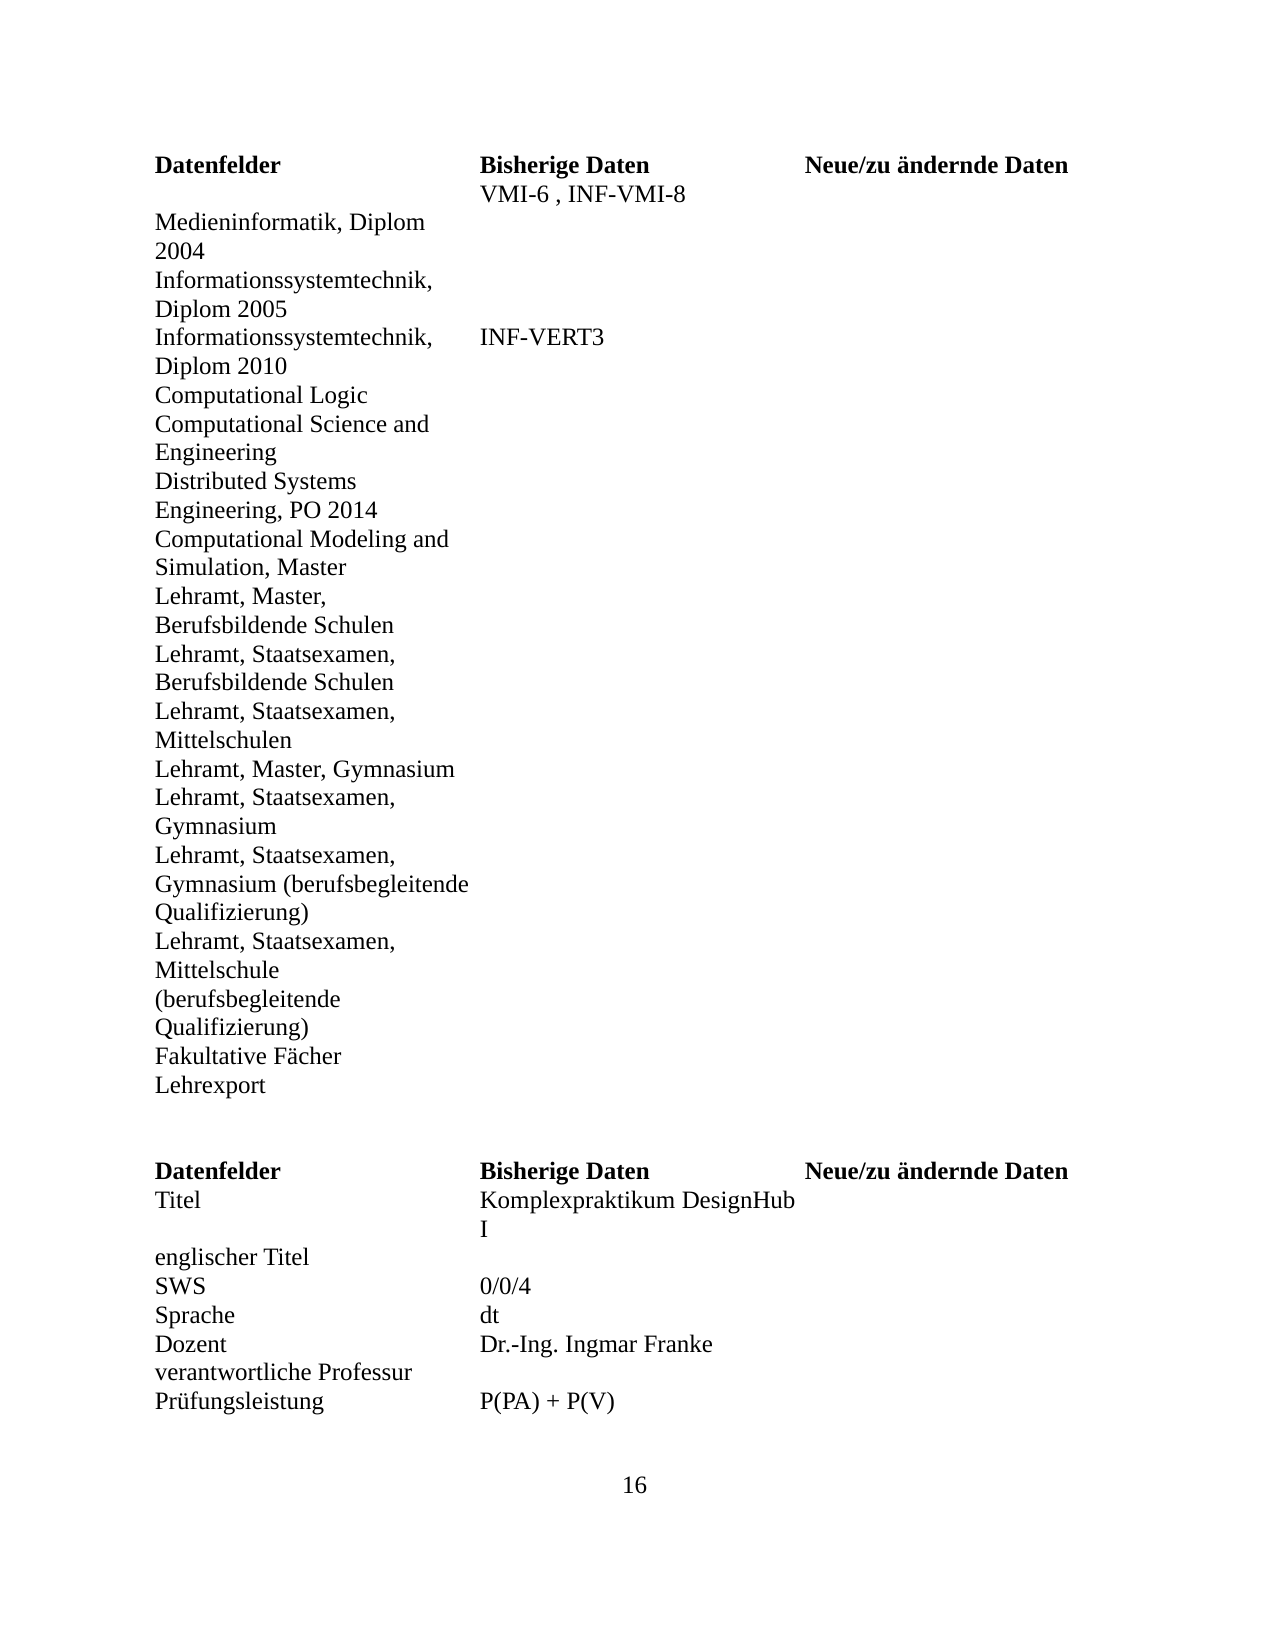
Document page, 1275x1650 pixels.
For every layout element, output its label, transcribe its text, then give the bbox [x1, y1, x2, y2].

table_cell [475, 380, 800, 409]
table_cell Lehramt, Staatsexamen, Mittelschulen [150, 696, 475, 754]
table_cell [800, 380, 1125, 409]
table_cell Lehrexport [150, 1070, 475, 1099]
table_cell [800, 581, 1125, 639]
table_cell [800, 783, 1125, 840]
table_header Bisherige Daten [475, 1156, 800, 1185]
table_cell [475, 1243, 800, 1271]
table_cell VMI-6 , INF-VMI-8 [475, 179, 800, 207]
table_cell Computational Science and Engineering [150, 409, 475, 466]
table_cell 0/0/4 [475, 1271, 800, 1300]
table_cell [150, 179, 475, 207]
table_cell [800, 1329, 1125, 1357]
table_cell Lehramt, Staatsexamen, Gymnasium [150, 783, 475, 840]
table_cell Fakultative Fächer [150, 1041, 475, 1070]
table_cell Prüfungsleistung [150, 1386, 475, 1415]
table_cell [800, 524, 1125, 581]
table_cell [475, 696, 800, 754]
table_cell Computational Modeling and Simulation, Master [150, 524, 475, 581]
table_cell [800, 1358, 1125, 1386]
table_cell [800, 754, 1125, 782]
table_cell Lehramt, Master, Berufsbildende Schulen [150, 581, 475, 639]
table_cell [475, 1041, 800, 1070]
table_cell [800, 1300, 1125, 1329]
table_header Neue/zu ändernde Daten [800, 150, 1125, 179]
table_cell [475, 524, 800, 581]
table_cell Informationssystemtechnik, Diplom 2005 [150, 265, 475, 322]
table_cell [800, 179, 1125, 207]
table_cell [800, 696, 1125, 754]
table_cell Lehramt, Staatsexamen, Gymnasium (berufsbegleitende Qualifizierung) [150, 840, 475, 926]
table_cell [800, 1185, 1125, 1242]
table_cell [800, 323, 1125, 380]
table_cell [475, 581, 800, 639]
table_cell [800, 1041, 1125, 1070]
table_cell englischer Titel [150, 1243, 475, 1271]
table_cell [800, 639, 1125, 696]
table_header Neue/zu ändernde Daten [800, 1156, 1125, 1185]
table_cell verantwortliche Professur [150, 1358, 475, 1386]
table_cell [475, 466, 800, 524]
table_cell [800, 409, 1125, 466]
table_header Datenfelder [150, 1156, 475, 1185]
table_cell Computational Logic [150, 380, 475, 409]
table_cell Lehramt, Staatsexamen, Berufsbildende Schulen [150, 639, 475, 696]
table_cell Komplexpraktikum DesignHub I [475, 1185, 800, 1242]
table_cell [475, 265, 800, 322]
table_cell [800, 265, 1125, 322]
table_cell [475, 1358, 800, 1386]
table_cell [800, 1070, 1125, 1099]
table_cell Sprache [150, 1300, 475, 1329]
table_cell [475, 840, 800, 926]
table_header Datenfelder [150, 150, 475, 179]
table_cell Dr.-Ing. Ingmar Franke [475, 1329, 800, 1357]
table_cell Lehramt, Staatsexamen, Mittelschule (berufsbegleitende Qualifizierung) [150, 926, 475, 1041]
table_cell Lehramt, Master, Gymnasium [150, 754, 475, 782]
table_cell [800, 1386, 1125, 1415]
table_cell [475, 1070, 800, 1099]
table_cell [475, 208, 800, 265]
table_cell Distributed Systems Engineering, PO 2014 [150, 466, 475, 524]
table_cell dt [475, 1300, 800, 1329]
table_cell Titel [150, 1185, 475, 1242]
table_cell [800, 1243, 1125, 1271]
table_cell Medieninformatik, Diplom 2004 [150, 208, 475, 265]
table_header Bisherige Daten [475, 150, 800, 179]
table_cell P(PA) + P(V) [475, 1386, 800, 1415]
table_cell [475, 926, 800, 1041]
table_cell SWS [150, 1271, 475, 1300]
table_cell [800, 208, 1125, 265]
table_cell [800, 926, 1125, 1041]
table_cell [800, 840, 1125, 926]
table_cell [475, 409, 800, 466]
table_cell INF-VERT3 [475, 323, 800, 380]
table_cell Dozent [150, 1329, 475, 1357]
table_cell [475, 783, 800, 840]
table_cell [800, 1271, 1125, 1300]
table_cell Informationssystemtechnik, Diplom 2010 [150, 323, 475, 380]
table_cell [800, 466, 1125, 524]
table_cell [475, 639, 800, 696]
table_cell [475, 754, 800, 782]
